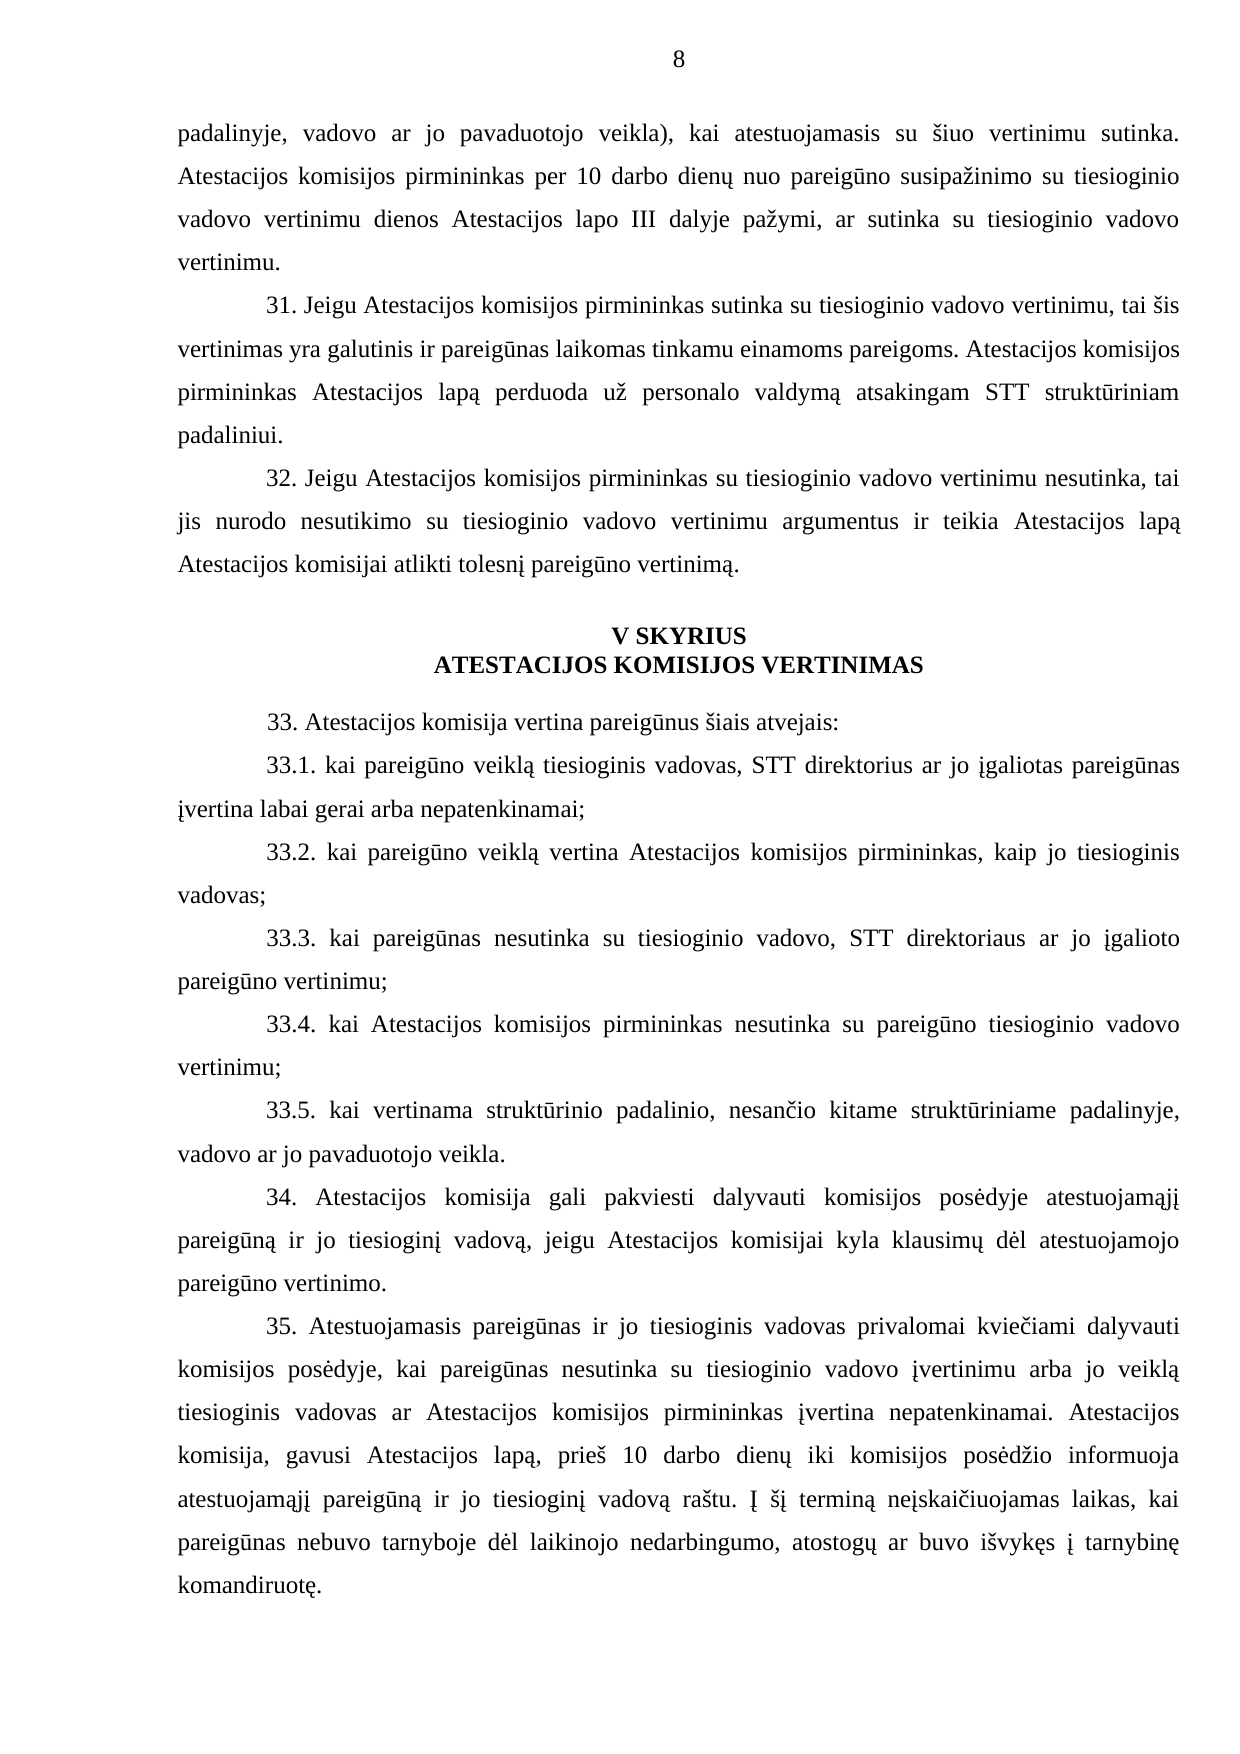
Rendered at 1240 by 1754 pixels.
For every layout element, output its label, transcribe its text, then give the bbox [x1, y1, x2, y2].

text padalinyje, vadovo ar jo pavaduotojo veikla), kai atestuojamasis su šiuo vertinimu sutinka. Atestacijos komisijos pirmininkas per 10 darbo dienų nuo pareigūno susipažinimo su tiesioginio vadovo vertinimu dienos Atestacijos lapo III dalyje pažymi, ar sutinka su tiesioginio vadovo vertinimu. [177, 118, 1181, 276]
text 35. Atestuojamasis pareigūnas ir jo tiesioginis vadovas privalomai kviečiami dalyvauti komisijos posėdyje, kai pareigūnas nesutinka su tiesioginio vadovo įvertinimu arba jo veiklą tiesioginis vadovas ar Atestacijos komisijos pirmininkas įvertina nepatenkinamai. Atestacijos komisija, gavusi Atestacijos lapą, prieš 10 darbo dienų iki komisijos posėdžio informuoja atestuojamąjį pareigūną ir jo tiesioginį vadovą raštu. Į šį terminą neįskaičiuojamas laikas, kai pareigūnas nebuvo tarnyboje dėl laikinojo nedarbingumo, atostogų ar buvo išvykęs į tarnybinę komandiruotę. [177, 1311, 1181, 1599]
text 34. Atestacijos komisija gali pakviesti dalyvauti komisijos posėdyje atestuojamąjį pareigūną ir jo tiesioginį vadovą, jeigu Atestacijos komisijai kyla klausimų dėl atestuojamojo pareigūno vertinimo. [177, 1182, 1181, 1297]
text 33.2. kai pareigūno veiklą vertina Atestacijos komisijos pirmininkas, kaip jo tiesioginis vadovas; [177, 837, 1181, 909]
text V SKYRIUS [177, 621, 1181, 650]
text 33.3. kai pareigūnas nesutinka su tiesioginio vadovo, STT direktoriaus ar jo įgalioto pareigūno vertinimu; [177, 923, 1181, 995]
text 33. Atestacijos komisija vertina pareigūnus šiais atvejais: [267, 707, 1181, 736]
text 33.4. kai Atestacijos komisijos pirmininkas nesutinka su pareigūno tiesioginio vadovo vertinimu; [177, 1009, 1181, 1081]
text 32. Jeigu Atestacijos komisijos pirmininkas su tiesioginio vadovo vertinimu nesutinka, tai jis nurodo nesutikimo su tiesioginio vadovo vertinimu argumentus ir teikia Atestacijos lapą Atestacijos komisijai atlikti tolesnį pareigūno vertinimą. [177, 463, 1181, 578]
text 33.1. kai pareigūno veiklą tiesioginis vadovas, STT direktorius ar jo įgaliotas pareigūnas įvertina labai gerai arba nepatenkinamai; [177, 751, 1181, 822]
text 31. Jeigu Atestacijos komisijos pirmininkas sutinka su tiesioginio vadovo vertinimu, tai šis vertinimas yra galutinis ir pareigūnas laikomas tinkamu einamoms pareigoms. Atestacijos komisijos pirmininkas Atestacijos lapą perduoda už personalo valdymą atsakingam STT struktūriniam padaliniui. [177, 291, 1181, 449]
text ATESTACIJOS KOMISIJOS VERTINIMAS [177, 650, 1181, 679]
text 33.5. kai vertinama struktūrinio padalinio, nesančio kitame struktūriniame padalinyje, vadovo ar jo pavaduotojo veikla. [177, 1096, 1181, 1167]
